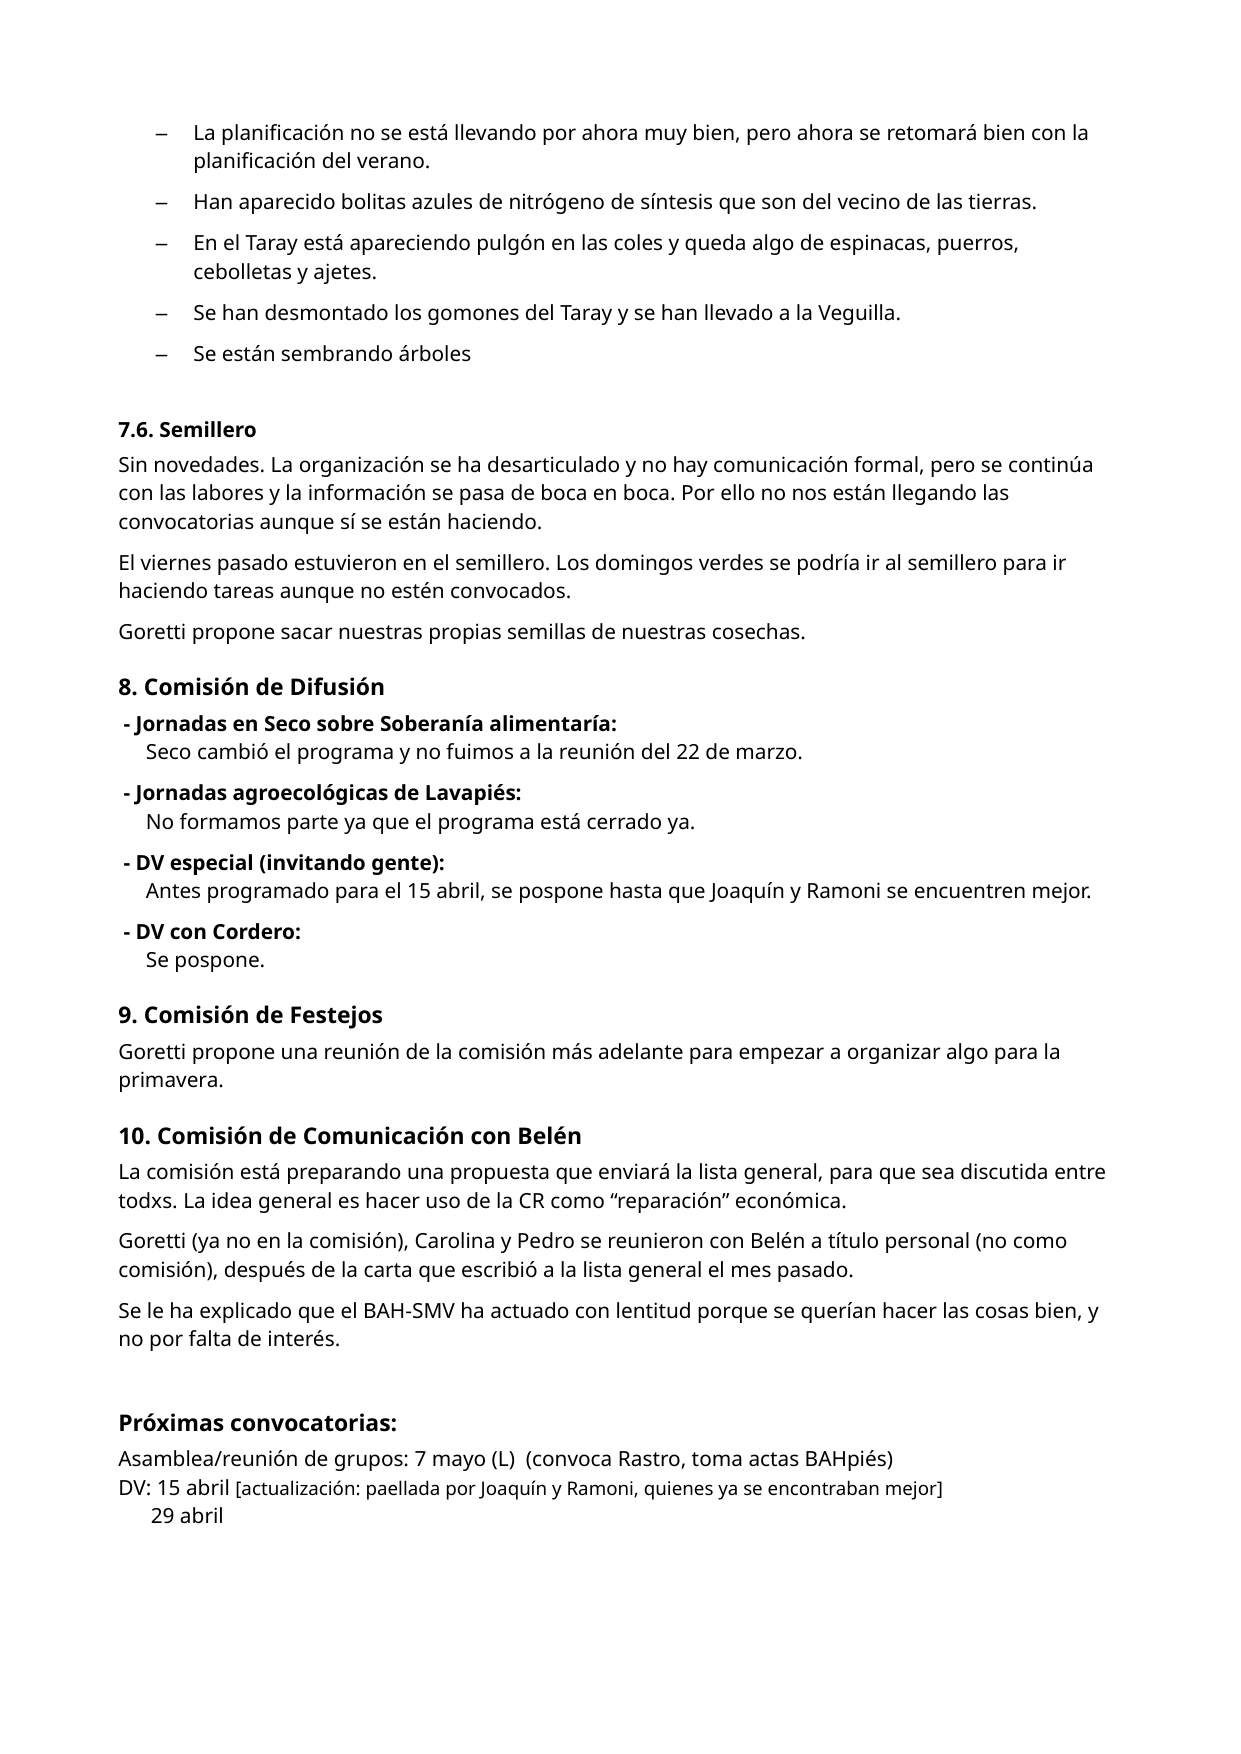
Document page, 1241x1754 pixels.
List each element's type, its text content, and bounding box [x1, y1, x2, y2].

text - DV con Cordero: Se pospone. [123, 917, 1122, 974]
text - Jornadas agroecológicas de Lavapiés: No formamos parte ya que el programa está cerrado ya. [123, 778, 1122, 835]
text Sin novedades. La organización se ha desarticulado y no hay comunicación formal, pero se continúa con las labores y la información se pasa de boca en boca. Por ello no nos están llegando las convocatorias aunque sí se están haciendo. [118, 450, 1122, 535]
subtitle 10. Comisión de Comunicación con Belén [118, 1119, 1122, 1151]
text Goretti propone sacar nuestras propias semillas de nuestras cosechas. [118, 617, 1122, 646]
list En el Taray está apareciendo pulgón en las coles y queda algo de espinacas, puerros, cebolletas y ajetes. [156, 228, 1122, 285]
list La planificación no se está llevando por ahora muy bien, pero ahora se retomará bien con la planificación del verano. [156, 118, 1122, 175]
text El viernes pasado estuvieron en el semillero. Los domingos verdes se podría ir al semillero para ir haciendo tareas aunque no estén convocados. [118, 548, 1122, 605]
text Goretti (ya no en la comisión), Carolina y Pedro se reunieron con Belén a título personal (no como comisión), después de la carta que escribió a la lista general el mes pasado. [118, 1227, 1122, 1283]
text Asamblea/reunión de grupos: 7 mayo (L) (convoca Rastro, toma actas BAHpiés) [118, 1444, 1122, 1473]
subtitle 8. Comisión de Difusión [118, 671, 1122, 702]
subtitle 9. Comisión de Festejos [118, 999, 1122, 1031]
list Han aparecido bolitas azules de nitrógeno de síntesis que son del vecino de las tierras. [156, 187, 1122, 216]
text Goretti propone una reunión de la comisión más adelante para empezar a organizar algo para la primavera. [118, 1037, 1122, 1094]
list Se han desmontado los gomones del Taray y se han llevado a la Veguilla. [156, 298, 1122, 326]
text 29 abril [118, 1501, 1122, 1530]
text La comisión está preparando una propuesta que enviará la lista general, para que sea discutida entre todxs. La idea general es hacer uso de la CR como “reparación” económica. [118, 1157, 1122, 1214]
list Se están sembrando árboles [156, 339, 1122, 367]
text - Jornadas en Seco sobre Soberanía alimentaría: Seco cambió el programa y no fuimos a la reunión del 22 de marzo. [123, 709, 1122, 766]
subtitle 7.6. Semillero [118, 415, 1122, 444]
text - DV especial (invitando gente): Antes programado para el 15 abril, se pospone hasta que Joaquín y Ramoni se encuentren mejor. [123, 848, 1122, 904]
text DV: 15 abril [actualización: paellada por Joaquín y Ramoni, quienes ya se encontraban mejor] [118, 1473, 1122, 1501]
text Se le ha explicado que el BAH-SMV ha actuado con lentitud porque se querían hacer las cosas bien, y no por falta de interés. [118, 1296, 1122, 1353]
subtitle Próximas convocatorias: [118, 1407, 1122, 1438]
